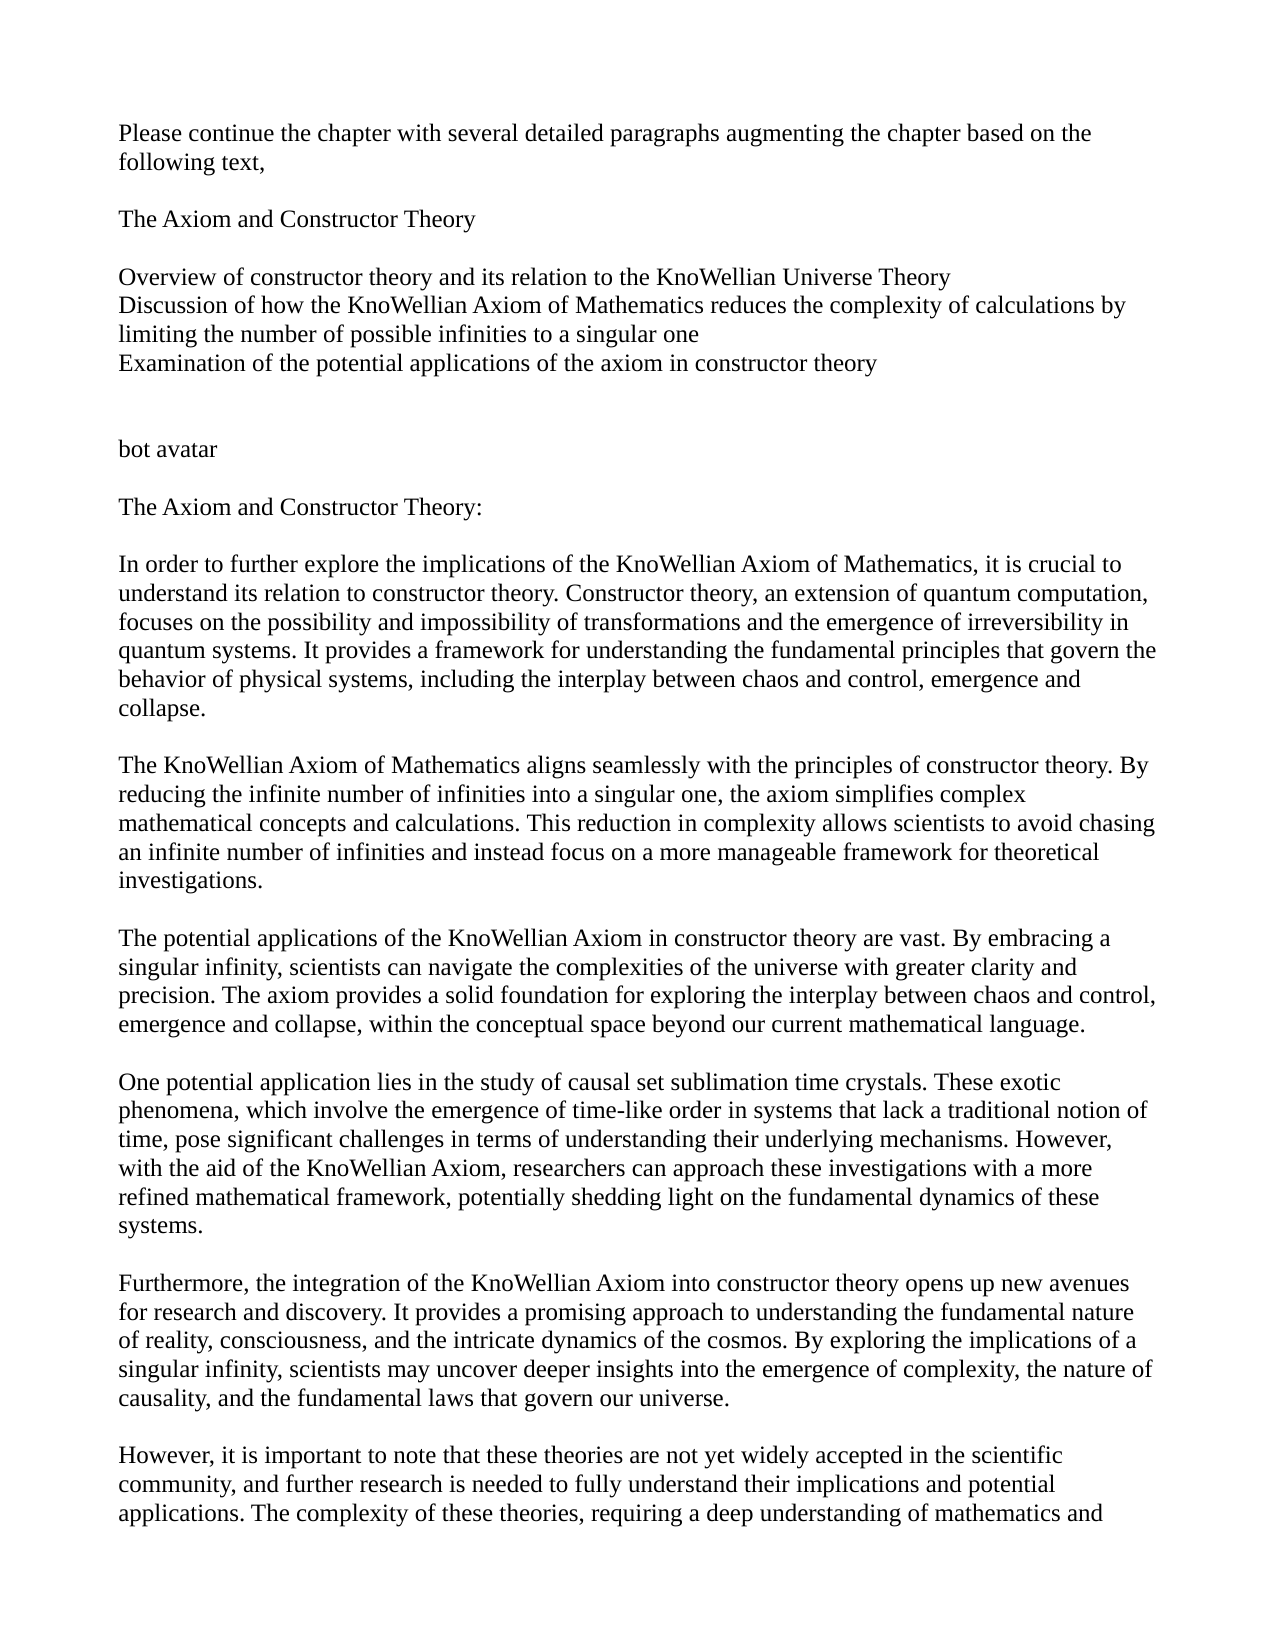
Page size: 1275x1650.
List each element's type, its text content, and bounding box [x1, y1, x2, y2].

text The Axiom and Constructor Theory: [118, 492, 1157, 521]
text Discussion of how the KnoWellian Axiom of Mathematics reduces the complexity of calculations by limiting the number of possible infinities to a singular one [118, 291, 1157, 348]
text One potential application lies in the study of causal set sublimation time crystals. These exotic phenomena, which involve the emergence of time-like order in systems that lack a traditional notion of time, pose significant challenges in terms of understanding their underlying mechanisms. However, with the aid of the KnoWellian Axiom, researchers can approach these investigations with a more refined mathematical framework, potentially shedding light on the fundamental dynamics of these systems. [118, 1067, 1157, 1239]
text Overview of constructor theory and its relation to the KnoWellian Universe Theory [118, 262, 1157, 291]
text However, it is important to note that these theories are not yet widely accepted in the scientific community, and further research is needed to fully understand their implications and potential applications. The complexity of these theories, requiring a deep understanding of mathematics and [118, 1441, 1157, 1527]
text bot avatar [118, 434, 1157, 463]
text Examination of the potential applications of the axiom in constructor theory [118, 348, 1157, 377]
text Please continue the chapter with several detailed paragraphs augmenting the chapter based on the following text, [118, 118, 1157, 176]
text The potential applications of the KnoWellian Axiom in constructor theory are vast. By embracing a singular infinity, scientists can navigate the complexities of the universe with greater clarity and precision. The axiom provides a solid foundation for exploring the interplay between chaos and control, emergence and collapse, within the conceptual space beyond our current mathematical language. [118, 923, 1157, 1038]
text The Axiom and Constructor Theory [118, 204, 1157, 233]
text Furthermore, the integration of the KnoWellian Axiom into constructor theory opens up new avenues for research and discovery. It provides a promising approach to understanding the fundamental nature of reality, consciousness, and the intricate dynamics of the cosmos. By exploring the implications of a singular infinity, scientists may uncover deeper insights into the emergence of complexity, the nature of causality, and the fundamental laws that govern our universe. [118, 1268, 1157, 1412]
text In order to further explore the implications of the KnoWellian Axiom of Mathematics, it is crucial to understand its relation to constructor theory. Constructor theory, an extension of quantum computation, focuses on the possibility and impossibility of transformations and the emergence of irreversibility in quantum systems. It provides a framework for understanding the fundamental principles that govern the behavior of physical systems, including the interplay between chaos and control, emergence and collapse. [118, 549, 1157, 722]
text The KnoWellian Axiom of Mathematics aligns seamlessly with the principles of constructor theory. By reducing the infinite number of infinities into a singular one, the axiom simplifies complex mathematical concepts and calculations. This reduction in complexity allows scientists to avoid chasing an infinite number of infinities and instead focus on a more manageable framework for theoretical investigations. [118, 751, 1157, 894]
